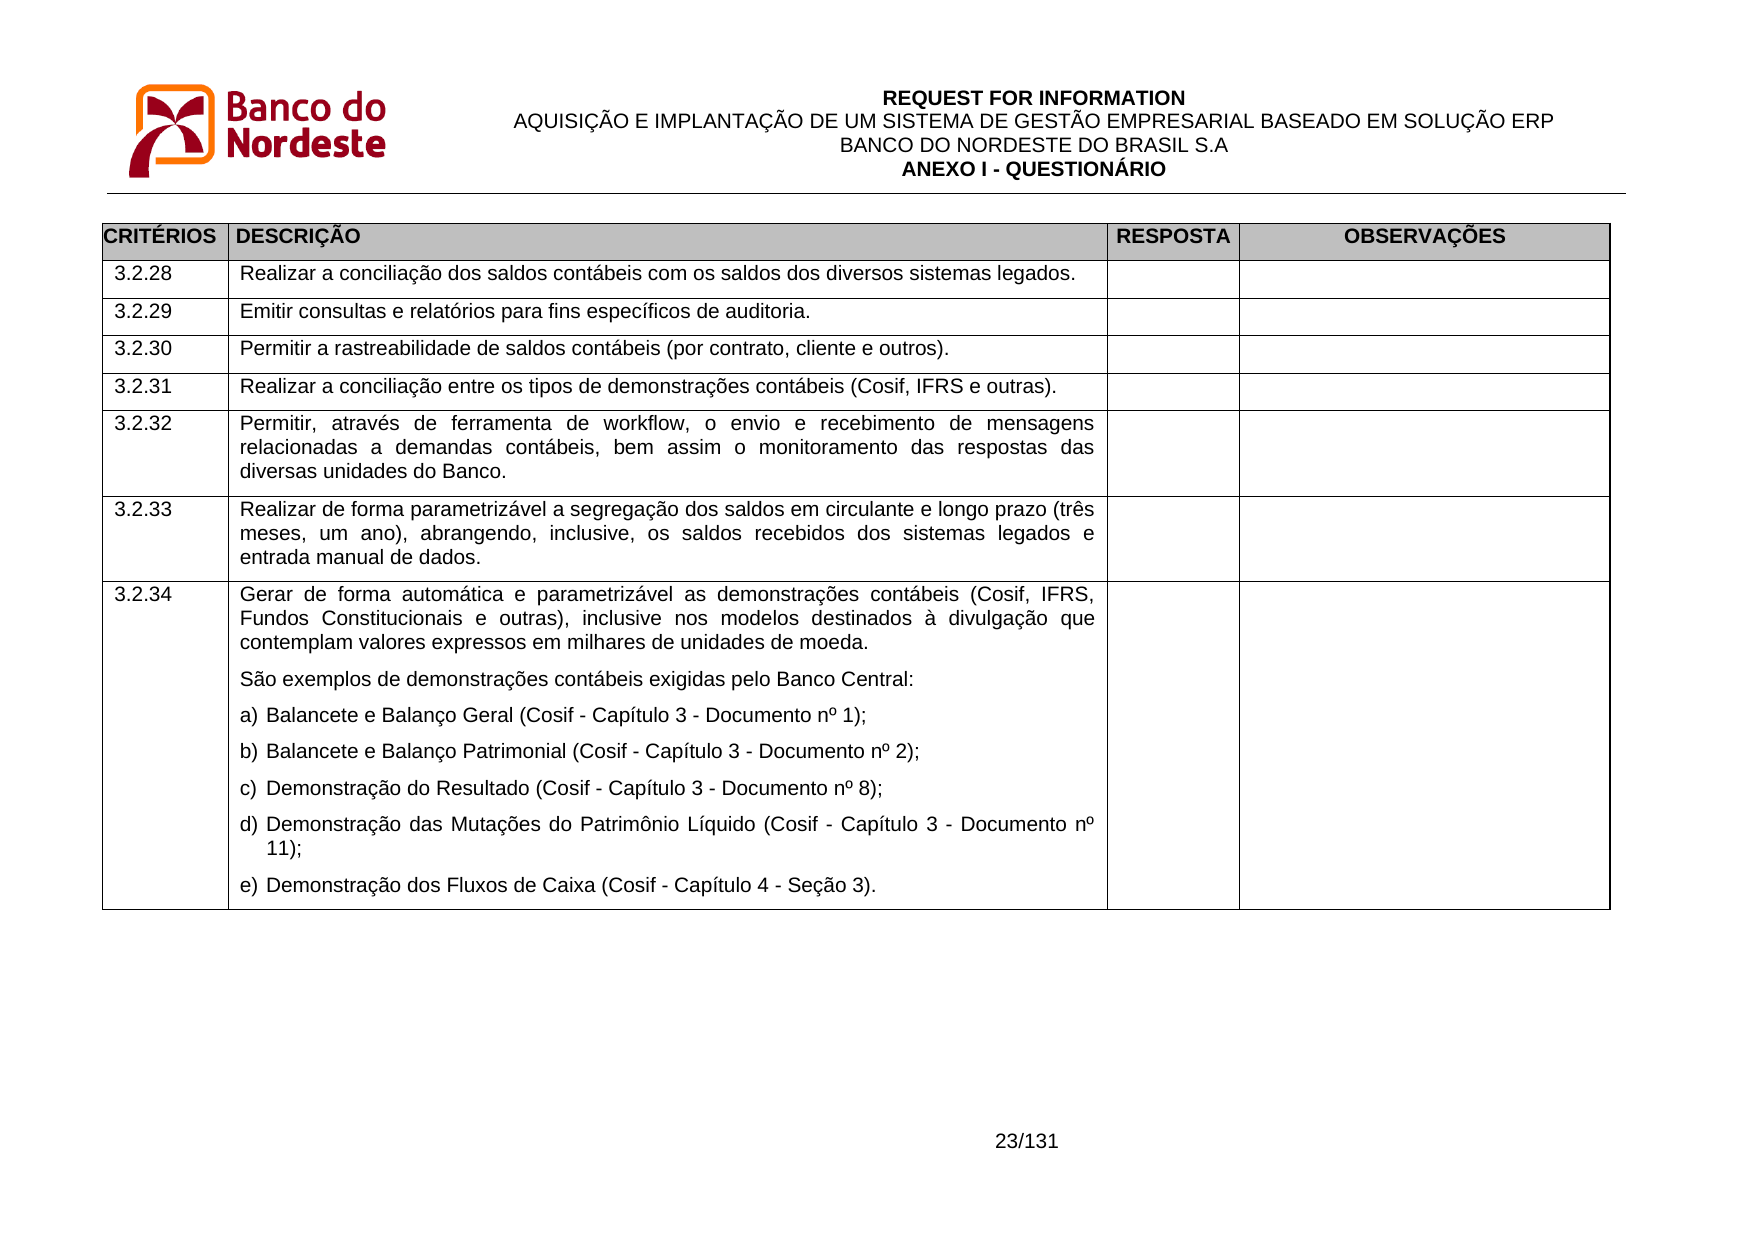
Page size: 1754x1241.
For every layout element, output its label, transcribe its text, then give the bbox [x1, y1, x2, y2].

table_cell [1108, 374, 1239, 410]
table_cell [103, 497, 228, 581]
table_cell [1240, 299, 1609, 335]
table_header RESPOSTA [1108, 224, 1239, 260]
table_cell [1240, 411, 1609, 496]
table_cell Emitir consultas e relatórios para fins específicos de auditoria. [229, 299, 1107, 335]
table_cell [1108, 336, 1239, 373]
table_cell Permitir, através de ferramenta de workflow, o envio e recebimento de mensagens relacionadas a demandas contábeis, bem assim o monitoramento das respostas das diversas unidades do Banco. [229, 411, 1107, 496]
table_cell Permitir a rastreabilidade de saldos contábeis (por contrato, cliente e outros). [229, 336, 1107, 373]
table_cell [1108, 261, 1239, 298]
table_cell [103, 261, 228, 298]
table_cell [1240, 582, 1609, 909]
table_header OBSERVAÇÕES [1240, 224, 1609, 260]
table_cell [1108, 497, 1239, 581]
table_cell [103, 411, 228, 496]
table_cell [103, 374, 228, 410]
table_cell [103, 299, 228, 335]
table_cell [1240, 497, 1609, 581]
table_cell [1240, 261, 1609, 298]
table_cell Realizar de forma parametrizável a segregação dos saldos em circulante e longo prazo (três meses, um ano), abrangendo, inclusive, os saldos recebidos dos sistemas legados e entrada manual de dados. [229, 497, 1107, 581]
table_header CRITÉRIOS [103, 224, 228, 260]
table_header DESCRIÇÃO [229, 224, 1107, 260]
table_cell [1240, 374, 1609, 410]
table_cell [1108, 582, 1239, 909]
table_cell [1108, 411, 1239, 496]
table_cell [103, 582, 228, 909]
table_cell [1108, 299, 1239, 335]
table_cell [103, 336, 228, 373]
table_cell [1240, 336, 1609, 373]
table_cell Gerar de forma automática e parametrizável as demonstrações contábeis (Cosif, IFRS, Fundos Constitucionais e outras), inclusive nos modelos destinados à divulgação que contemplam valores expressos em milhares de unidades de moeda. São exemplos de demonstrações contábeis exigidas pelo Banco Central: Balancete e Balanço Geral (Cosif - Capítulo 3 - Documento nº 1); Balancete e Balanço Patrimonial (Cosif - Capítulo 3 - Documento nº 2); Demonstração do Resultado (Cosif - Capítulo 3 - Documento nº 8); Demonstração das Mutações do Patrimônio Líquido (Cosif - Capítulo 3 - Documento nº 11); Demonstração dos Fluxos de Caixa (Cosif - Capítulo 4 - Seção 3). [229, 582, 1107, 909]
table_cell Realizar a conciliação dos saldos contábeis com os saldos dos diversos sistemas legados. [229, 261, 1107, 298]
table_cell Realizar a conciliação entre os tipos de demonstrações contábeis (Cosif, IFRS e outras). [229, 374, 1107, 410]
